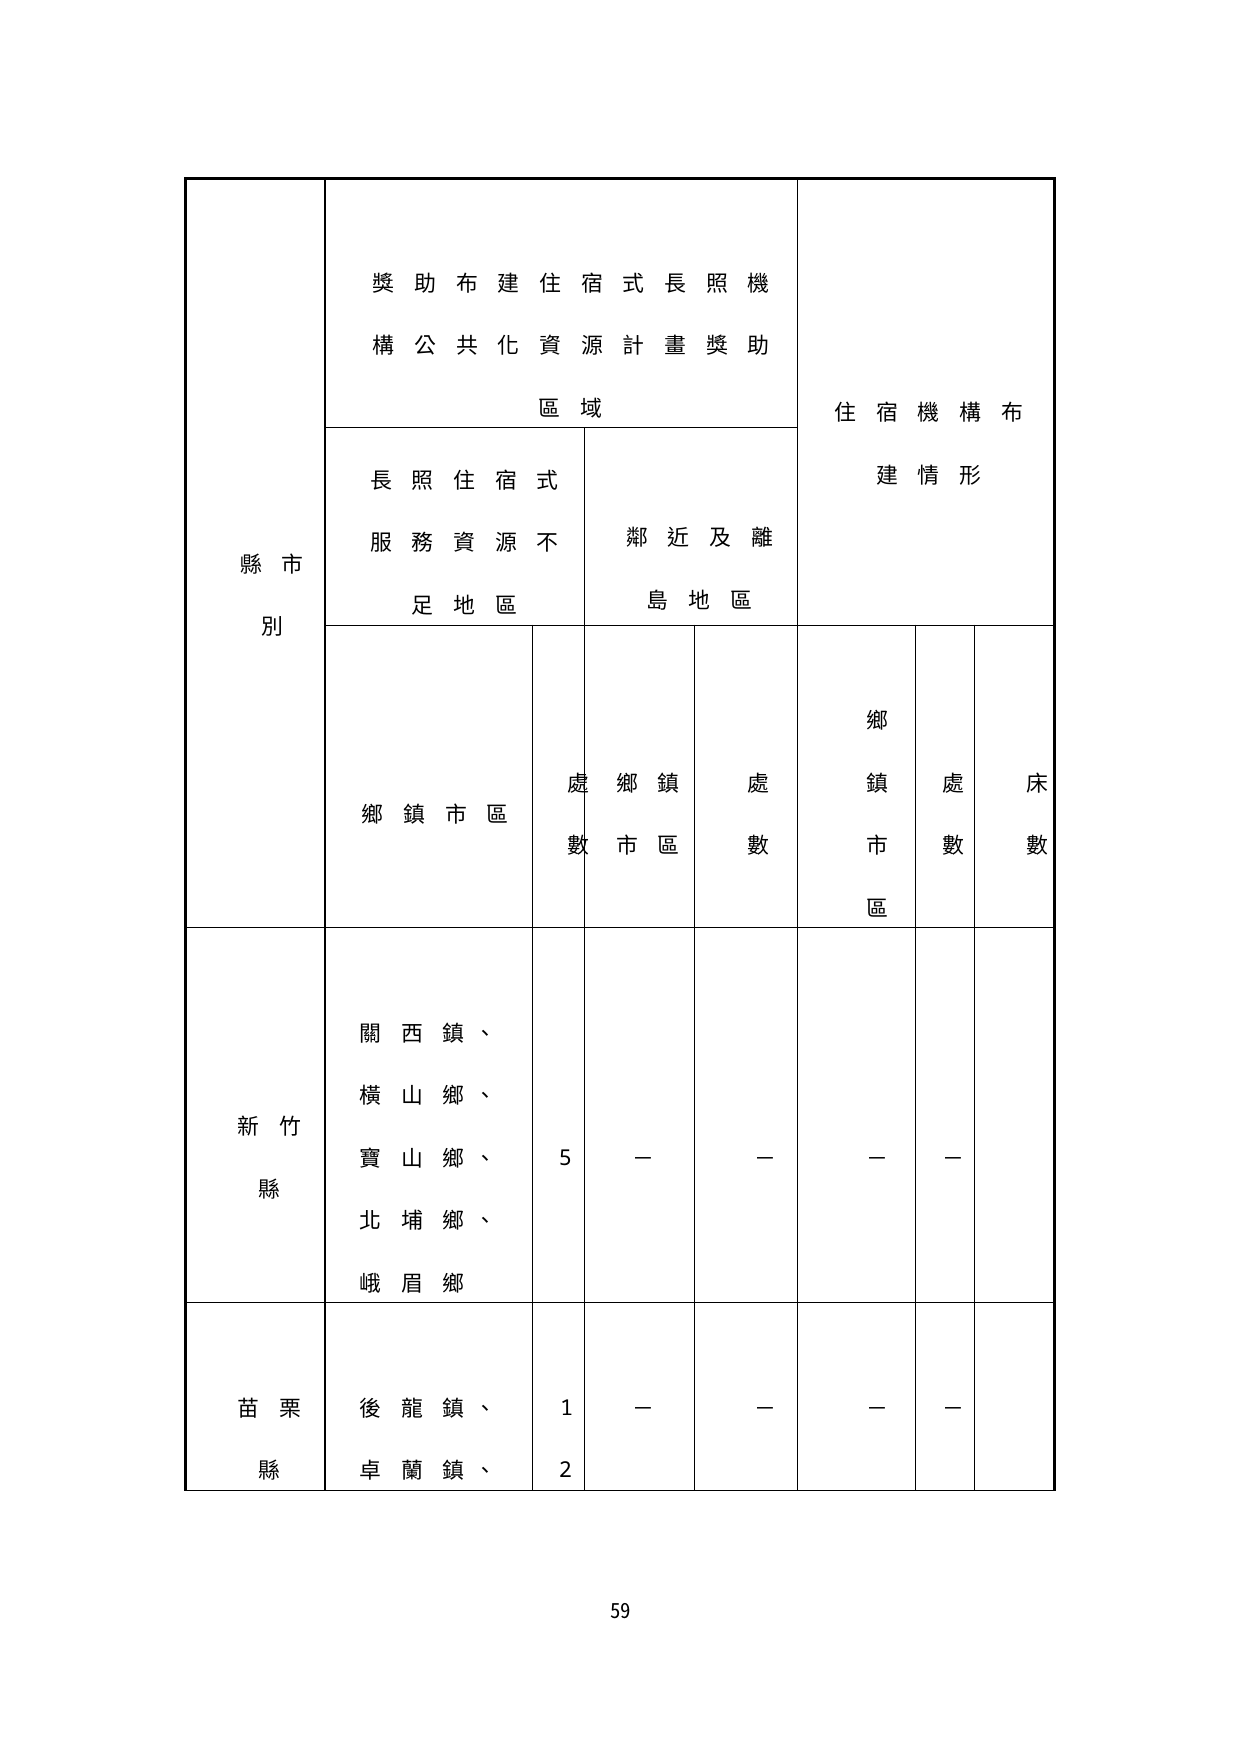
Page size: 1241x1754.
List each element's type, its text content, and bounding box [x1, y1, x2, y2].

table_cell － [798, 1303, 915, 1490]
table_cell 處數 [533, 626, 584, 927]
table_cell 5 [533, 928, 584, 1302]
table_cell － [798, 928, 915, 1302]
table_cell 處數 [916, 626, 974, 927]
table_cell 苗栗縣 [187, 1303, 324, 1490]
table_cell － [695, 1303, 797, 1490]
table_header 獎助布建住宿式長照機構公共化資源計畫獎助區域 [326, 180, 797, 427]
table_cell 後龍鎮、卓蘭鎮、 [326, 1303, 532, 1490]
table_cell － [916, 928, 974, 1302]
table_cell [975, 928, 1053, 1302]
table_cell 新竹縣 [187, 928, 324, 1302]
table_cell 處數 [695, 626, 797, 927]
table_cell 關西鎮、橫山鄉、寶山鄉、北埔鄉、峨眉鄉 [326, 928, 532, 1302]
table_cell 12 [533, 1303, 584, 1490]
table_cell － [695, 928, 797, 1302]
table_cell 床數 [975, 626, 1053, 927]
table_cell 鄉鎮市區 [326, 626, 532, 927]
table_cell － [585, 928, 694, 1302]
table_cell 鄉鎮市區 [585, 626, 694, 927]
table_cell [975, 1303, 1053, 1490]
table_cell 長照住宿式服務資源不足地區 [326, 428, 584, 624]
table_cell 鄉鎮市區 [798, 626, 915, 927]
table_cell － [585, 1303, 694, 1490]
table_cell 鄰近及離島地區 [585, 428, 797, 624]
table_header 住宿機構布建情形 [798, 180, 1053, 624]
table_cell － [916, 1303, 974, 1490]
table_header 縣市別 [187, 180, 324, 927]
